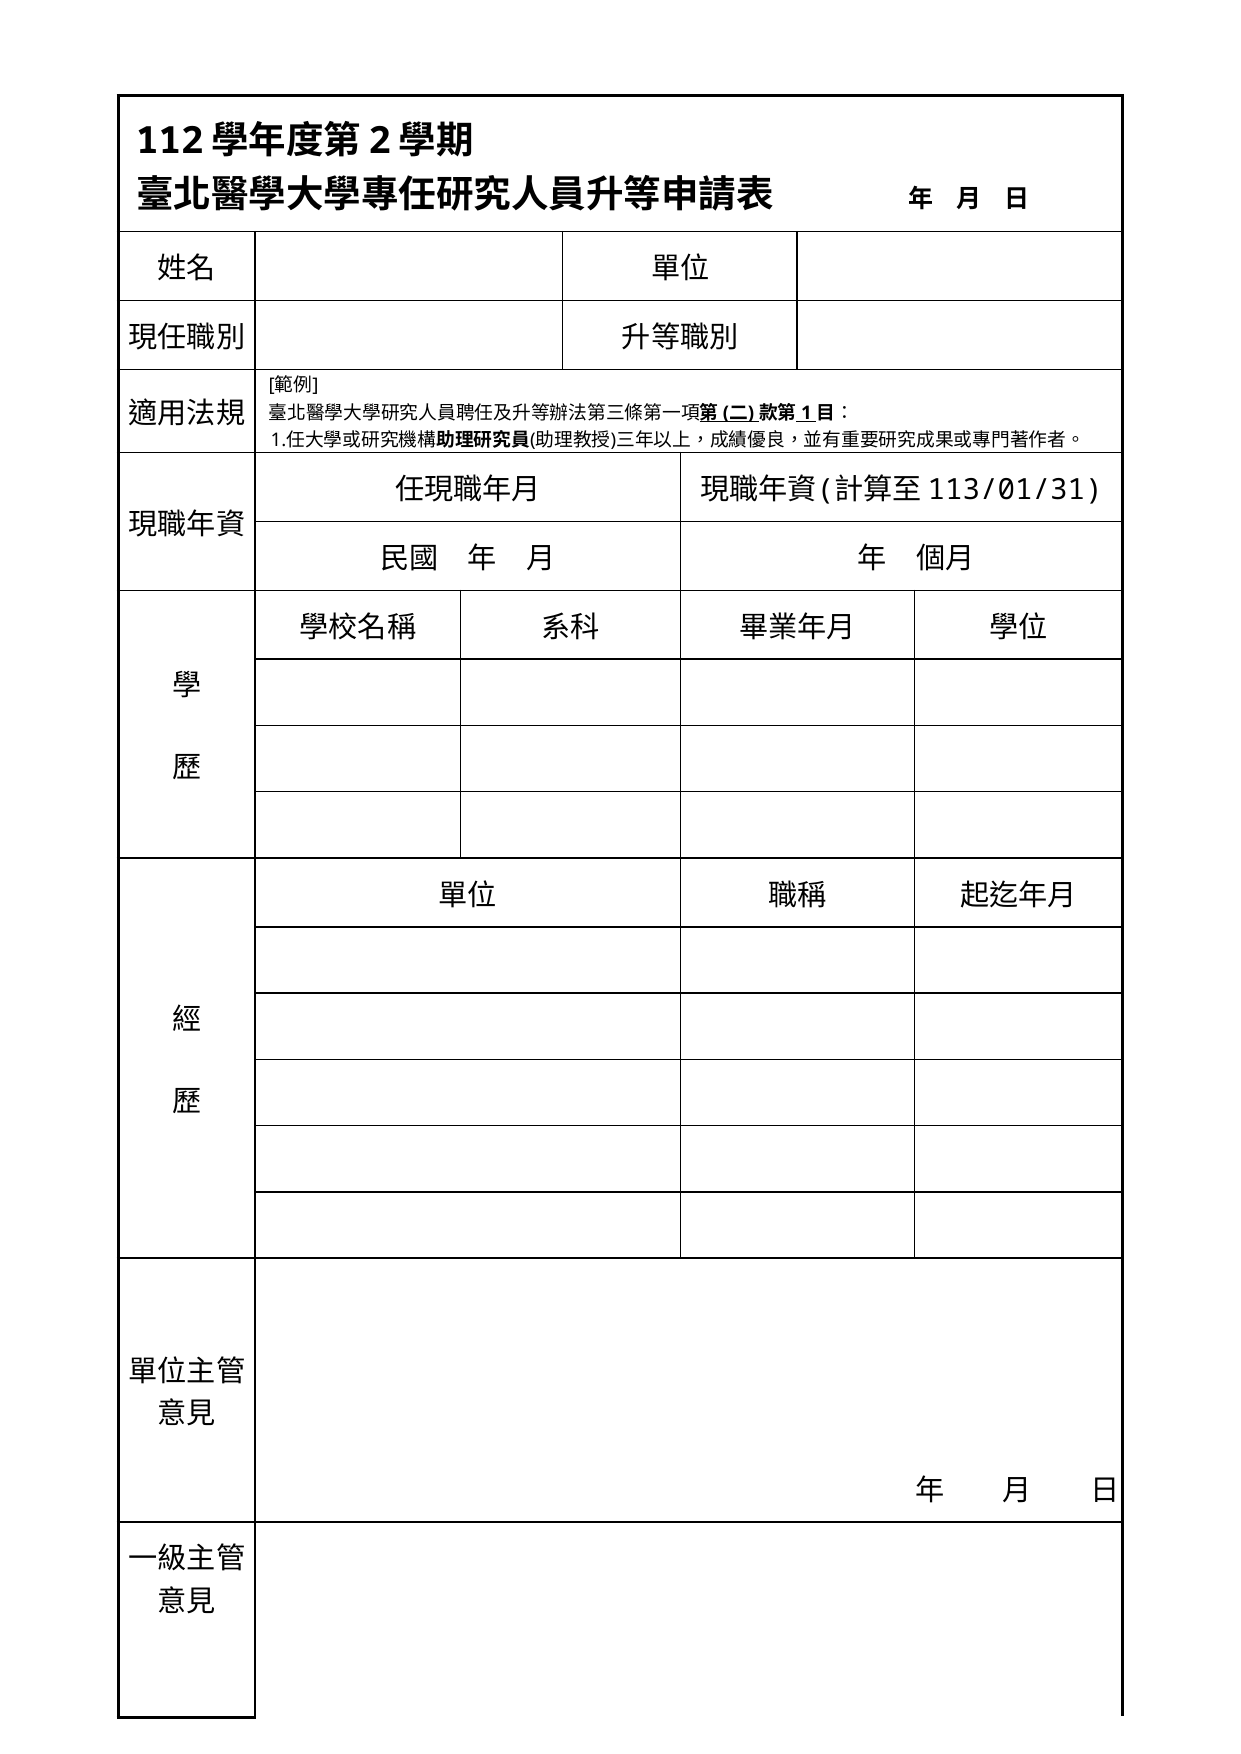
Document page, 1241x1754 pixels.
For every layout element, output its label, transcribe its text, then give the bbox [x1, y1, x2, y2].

table_cell [915, 726, 1121, 791]
table_cell 學校名稱 [256, 591, 460, 658]
table_cell [256, 994, 680, 1058]
table_cell 單位 [256, 859, 680, 926]
table_cell 職稱 [681, 859, 914, 926]
table_cell [798, 301, 1121, 368]
table_cell [915, 792, 1121, 857]
table_header 112學年度第2學期 臺北醫學大學專任研究人員升等申請表 年 月 日 [120, 97, 1121, 231]
table_cell 單位 [563, 232, 796, 300]
table_cell [915, 1060, 1121, 1125]
table_cell [915, 660, 1121, 724]
table_cell [256, 301, 562, 368]
table_cell 升等職別 [563, 301, 796, 368]
table_cell [681, 792, 914, 857]
table_cell 系科 [461, 591, 680, 658]
table_cell [461, 726, 680, 791]
table_cell [681, 1126, 914, 1191]
table_cell [256, 1259, 1121, 1452]
table_cell 一級主管意見 [120, 1523, 254, 1716]
table_cell 學 歷 [120, 591, 254, 857]
table_cell [256, 1523, 1121, 1716]
table_cell [915, 928, 1121, 992]
table_cell 現職年資 [120, 453, 254, 589]
table_cell 畢業年月 [681, 591, 914, 658]
table_cell 民國 年 月 [256, 522, 680, 589]
table_cell [681, 660, 914, 724]
table_cell [681, 726, 914, 791]
table_cell [681, 994, 914, 1058]
table_cell [461, 660, 680, 724]
table_cell 現職年資(計算至113/01/31) [681, 453, 1121, 521]
table_cell [256, 792, 460, 857]
table_cell [681, 1193, 914, 1257]
table_cell 姓名 [120, 232, 254, 300]
table_cell [681, 928, 914, 992]
table_cell 現任職別 [120, 301, 254, 368]
table_cell [915, 1193, 1121, 1257]
table_cell [256, 1193, 680, 1257]
table_cell [915, 994, 1121, 1058]
table_cell [256, 232, 562, 300]
table_cell 年 個月 [681, 522, 1121, 589]
table_cell [256, 1126, 680, 1191]
table_cell [256, 928, 680, 992]
table_cell [461, 792, 680, 857]
table_cell [681, 1060, 914, 1125]
table_cell 適用法規 [120, 370, 254, 452]
table_cell 經 歷 [120, 859, 254, 1257]
table_cell 學位 [915, 591, 1121, 658]
table_cell [915, 1126, 1121, 1191]
table_cell 起迄年月 [915, 859, 1121, 926]
table_cell 年 月 日 [256, 1452, 1121, 1521]
table_cell [範例] 臺北醫學大學研究人員聘任及升等辦法第三條第一項第 (二) 款第 1 目： 1.任大學或研究機構助理研究員(助理教授)三年以上，成績優良，並有重要研究成果或專門著作者。 [256, 370, 1121, 452]
table_cell 單位主管意見 [120, 1259, 254, 1521]
table_cell [256, 726, 460, 791]
table_cell [256, 660, 460, 724]
table_cell 任現職年月 [256, 453, 680, 521]
table_cell [256, 1060, 680, 1125]
table_cell [798, 232, 1121, 300]
